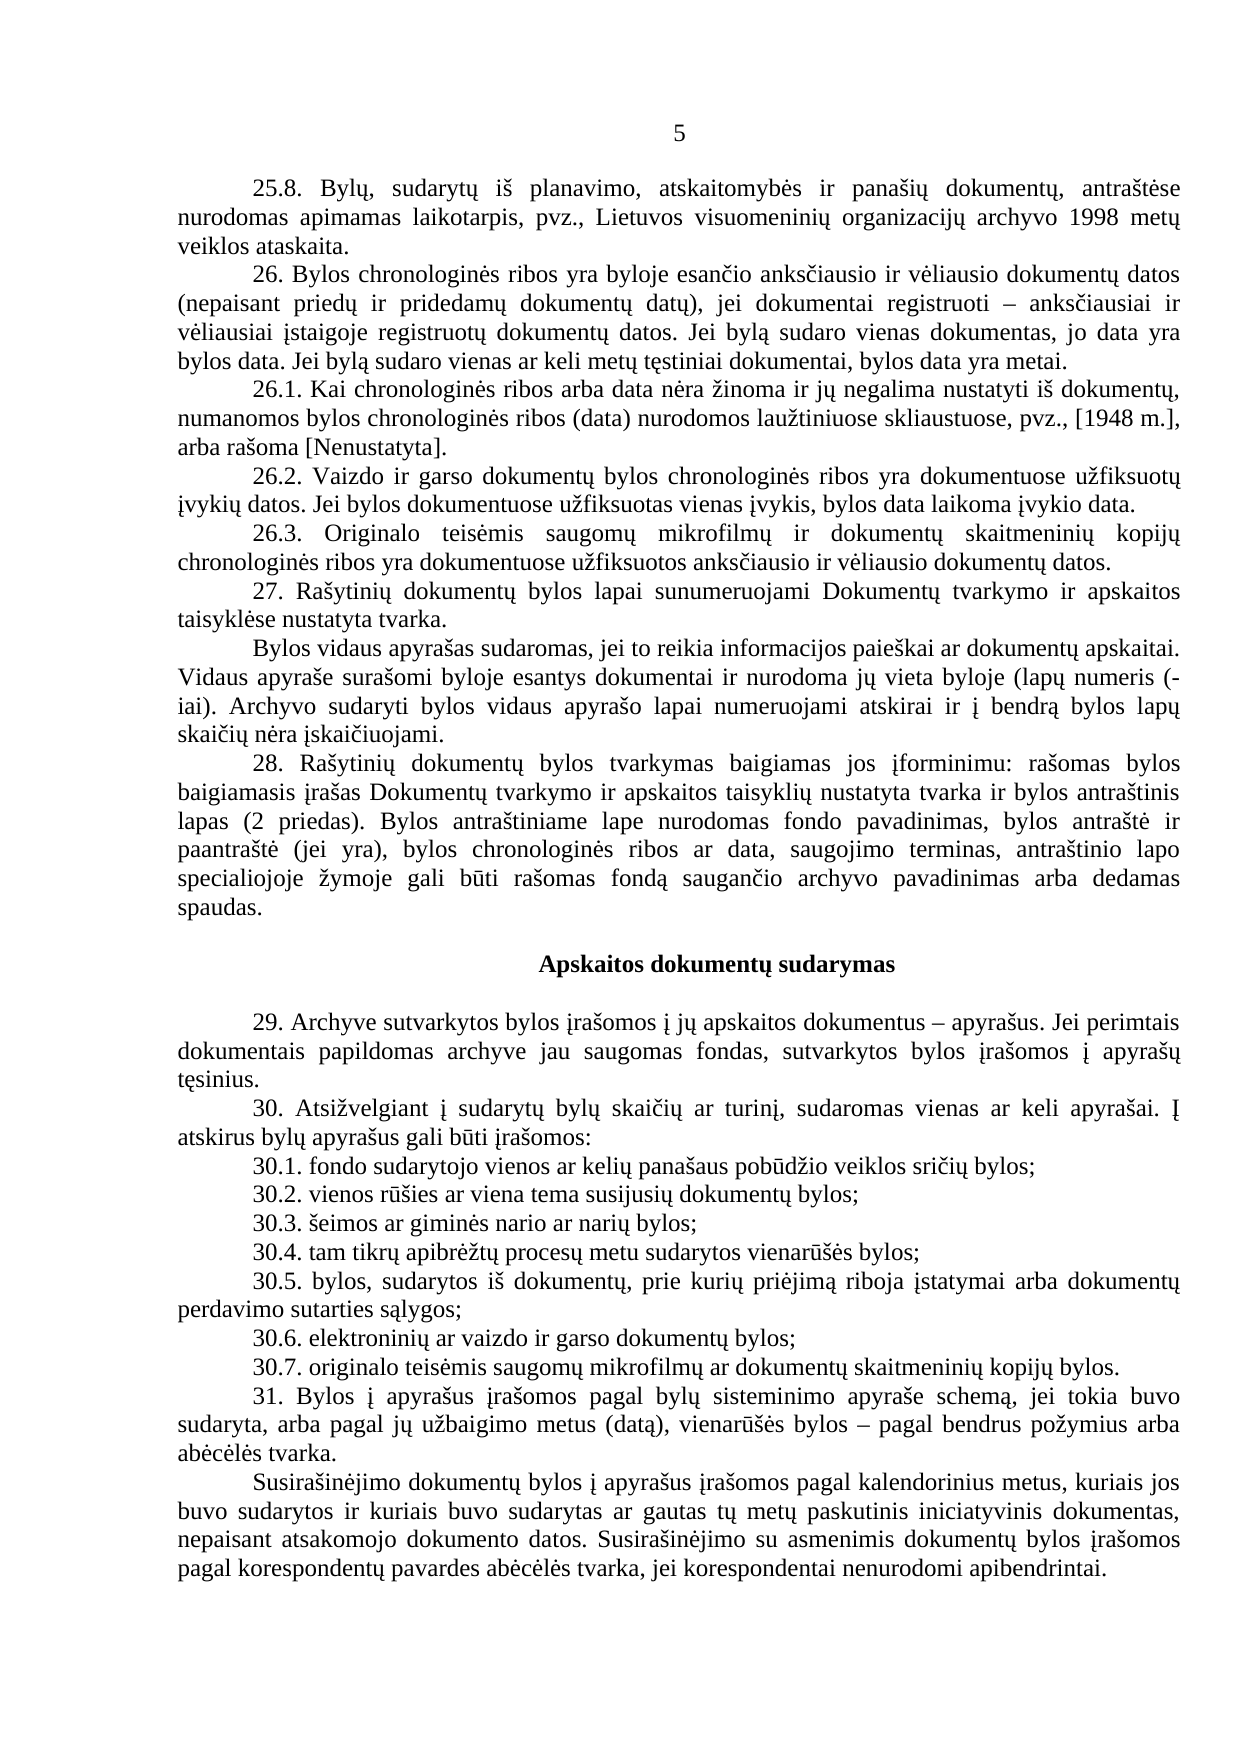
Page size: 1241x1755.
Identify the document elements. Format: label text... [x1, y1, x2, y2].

text 26.1. Kai chronologinės ribos arba data nėra žinoma ir jų negalima nustatyti iš dokumentų, numanomos bylos chronologinės ribos (data) nurodomos laužtiniuose skliaustuose, pvz., [1948 m.], arba rašoma [Nenustatyta]. [177, 374, 1181, 461]
text 30.7. originalo teisėmis saugomų mikrofilmų ar dokumentų skaitmeninių kopijų bylos. [177, 1352, 1181, 1381]
text 26. Bylos chronologinės ribos yra byloje esančio anksčiausio ir vėliausio dokumentų datos (nepaisant priedų ir pridedamų dokumentų datų), jei dokumentai registruoti – anksčiausiai ir vėliausiai įstaigoje registruotų dokumentų datos. Jei bylą sudaro vienas dokumentas, jo data yra bylos data. Jei bylą sudaro vienas ar keli metų tęstiniai dokumentai, bylos data yra metai. [177, 259, 1181, 374]
text 31. Bylos į apyrašus įrašomos pagal bylų sisteminimo apyraše schemą, jei tokia buvo sudaryta, arba pagal jų užbaigimo metus (datą), vienarūšės bylos – pagal bendrus požymius arba abėcėlės tvarka. [177, 1381, 1181, 1467]
text 30.5. bylos, sudarytos iš dokumentų, prie kurių priėjimą riboja įstatymai arba dokumentų perdavimo sutarties sąlygos; [177, 1266, 1181, 1323]
text 29. Archyve sutvarkytos bylos įrašomos į jų apskaitos dokumentus – apyrašus. Jei perimtais dokumentais papildomas archyve jau saugomas fondas, sutvarkytos bylos įrašomos į apyrašų tęsinius. [177, 1007, 1181, 1093]
text 26.3. Originalo teisėmis saugomų mikrofilmų ir dokumentų skaitmeninių kopijų chronologinės ribos yra dokumentuose užfiksuotos anksčiausio ir vėliausio dokumentų datos. [177, 518, 1181, 576]
text 30.4. tam tikrų apibrėžtų procesų metu sudarytos vienarūšės bylos; [177, 1237, 1181, 1266]
text 26.2. Vaizdo ir garso dokumentų bylos chronologinės ribos yra dokumentuose užfiksuotų įvykių datos. Jei bylos dokumentuose užfiksuotas vienas įvykis, bylos data laikoma įvykio data. [177, 461, 1181, 518]
text 30.2. vienos rūšies ar viena tema susijusių dokumentų bylos; [177, 1179, 1181, 1208]
text Susirašinėjimo dokumentų bylos į apyrašus įrašomos pagal kalendorinius metus, kuriais jos buvo sudarytos ir kuriais buvo sudarytas ar gautas tų metų paskutinis iniciatyvinis dokumentas, nepaisant atsakomojo dokumento datos. Susirašinėjimo su asmenimis dokumentų bylos įrašomos pagal korespondentų pavardes abėcėlės tvarka, jei korespondentai nenurodomi apibendrintai. [177, 1467, 1181, 1582]
text 30.1. fondo sudarytojo vienos ar kelių panašaus pobūdžio veiklos sričių bylos; [177, 1151, 1181, 1179]
text 30.6. elektroninių ar vaizdo ir garso dokumentų bylos; [177, 1323, 1181, 1352]
text 27. Rašytinių dokumentų bylos lapai sunumeruojami Dokumentų tvarkymo ir apskaitos taisyklėse nustatyta tvarka. [177, 576, 1181, 633]
text 28. Rašytinių dokumentų bylos tvarkymas baigiamas jos įforminimu: rašomas bylos baigiamasis įrašas Dokumentų tvarkymo ir apskaitos taisyklių nustatyta tvarka ir bylos antraštinis lapas (2 priedas). Bylos antraštiniame lape nurodomas fondo pavadinimas, bylos antraštė ir paantraštė (jei yra), bylos chronologinės ribos ar data, saugojimo terminas, antraštinio lapo specialiojoje žymoje gali būti rašomas fondą saugančio archyvo pavadinimas arba dedamas spaudas. [177, 748, 1181, 921]
text Bylos vidaus apyrašas sudaromas, jei to reikia informacijos paieškai ar dokumentų apskaitai. Vidaus apyraše surašomi byloje esantys dokumentai ir nurodoma jų vieta byloje (lapų numeris (-iai). Archyvo sudaryti bylos vidaus apyrašo lapai numeruojami atskirai ir į bendrą bylos lapų skaičių nėra įskaičiuojami. [177, 633, 1181, 748]
text 25.8. Bylų, sudarytų iš planavimo, atskaitomybės ir panašių dokumentų, antraštėse nurodomas apimamas laikotarpis, pvz., Lietuvos visuomeninių organizacijų archyvo 1998 metų veiklos ataskaita. [177, 173, 1181, 259]
text 30. Atsižvelgiant į sudarytų bylų skaičių ar turinį, sudaromas vienas ar keli apyrašai. Į atskirus bylų apyrašus gali būti įrašomos: [177, 1093, 1181, 1151]
text 30.3. šeimos ar giminės nario ar narių bylos; [177, 1208, 1181, 1237]
text Apskaitos dokumentų sudarymas [177, 949, 1181, 978]
